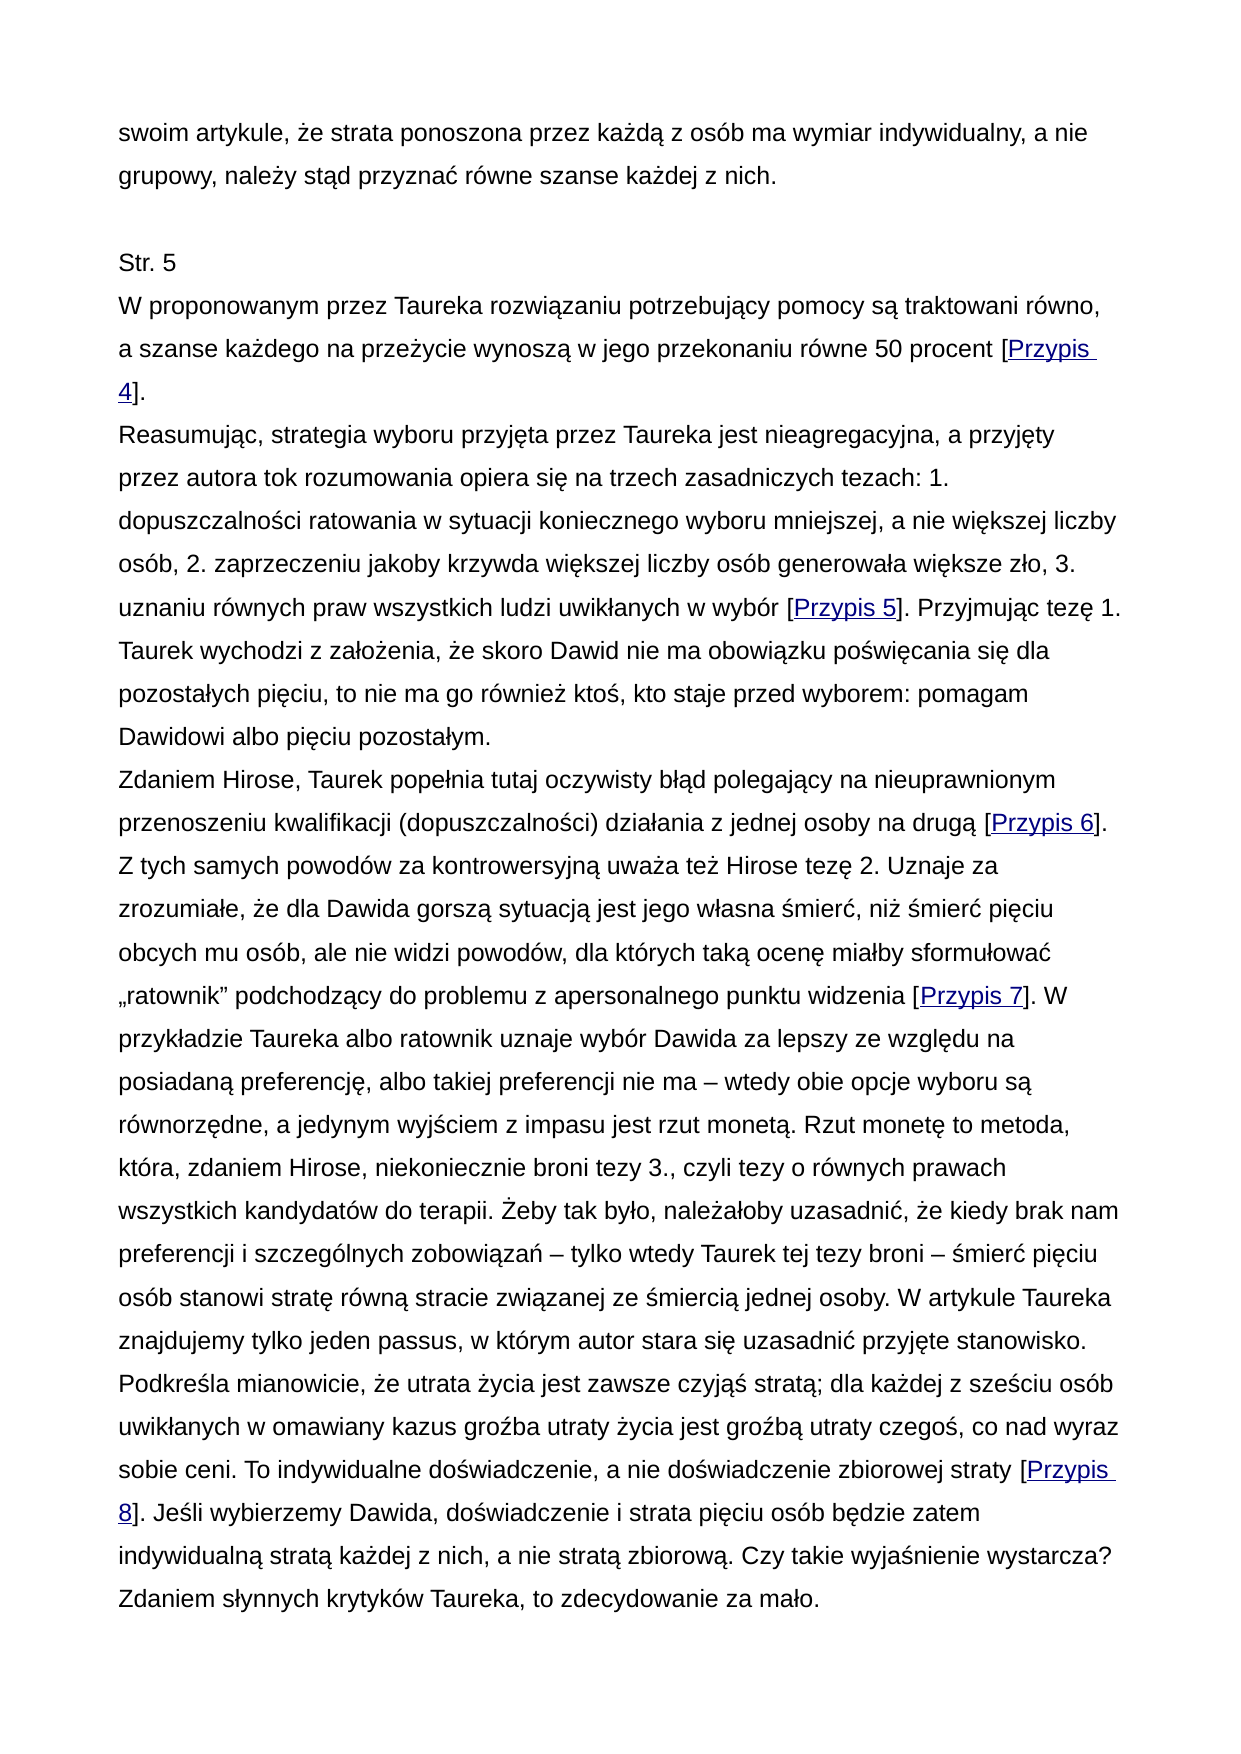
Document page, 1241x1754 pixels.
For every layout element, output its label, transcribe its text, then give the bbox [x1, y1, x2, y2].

text swoim artykule, że strata ponoszona przez każdą z osób ma wymiar indywidualny, a nie grupowy, należy stąd przyznać równe szanse każdej z nich. [118, 118, 1122, 190]
text Zdaniem Hirose, Taurek popełnia tutaj oczywisty błąd polegający na nieuprawnionym przenoszeniu kwalifikacji (dopuszczalności) działania z jednej osoby na drugą [Przypis 6]. Z tych samych powodów za kontrowersyjną uważa też Hirose tezę 2. Uznaje za zrozumiałe, że dla Dawida gorszą sytuacją jest jego własna śmierć, niż śmierć pięciu obcych mu osób, ale nie widzi powodów, dla których taką ocenę miałby sformułować „ratownik” podchodzący do problemu z apersonalnego punktu widzenia [Przypis 7]. W przykładzie Taureka albo ratownik uznaje wybór Dawida za lepszy ze względu na posiadaną preferencję, albo takiej preferencji nie ma – wtedy obie opcje wyboru są równorzędne, a jedynym wyjściem z impasu jest rzut monetą. Rzut monetę to metoda, która, zdaniem Hirose, niekoniecznie broni tezy 3., czyli tezy o równych prawach wszystkich kandydatów do terapii. Żeby tak było, należałoby uzasadnić, że kiedy brak nam preferencji i szczególnych zobowiązań – tylko wtedy Taurek tej tezy broni – śmierć pięciu osób stanowi stratę równą stracie związanej ze śmiercią jednej osoby. W artykule Taureka znajdujemy tylko jeden passus, w którym autor stara się uzasadnić przyjęte stanowisko. Podkreśla mianowicie, że utrata życia jest zawsze czyjąś stratą; dla każdej z sześciu osób uwikłanych w omawiany kazus groźba utraty życia jest groźbą utraty czegoś, co nad wyraz sobie ceni. To indywidualne doświadczenie, a nie doświadczenie zbiorowej straty [Przypis 8]. Jeśli wybierzemy Dawida, doświadczenie i strata pięciu osób będzie zatem indywidualną stratą każdej z nich, a nie stratą zbiorową. Czy takie wyjaśnienie wystarcza? Zdaniem słynnych krytyków Taureka, to zdecydowanie za mało. [118, 765, 1122, 1613]
text Reasumując, strategia wyboru przyjęta przez Taureka jest nieagregacyjna, a przyjęty przez autora tok rozumowania opiera się na trzech zasadniczych tezach: 1. dopuszczalności ratowania w sytuacji koniecznego wyboru mniejszej, a nie większej liczby osób, 2. zaprzeczeniu jakoby krzywda większej liczby osób generowała większe zło, 3. uznaniu równych praw wszystkich ludzi uwikłanych w wybór [Przypis 5]. Przyjmując tezę 1. Taurek wychodzi z założenia, że skoro Dawid nie ma obowiązku poświęcania się dla pozostałych pięciu, to nie ma go również ktoś, kto staje przed wyborem: pomagam Dawidowi albo pięciu pozostałym. [118, 420, 1122, 751]
text W proponowanym przez Taureka rozwiązaniu potrzebujący pomocy są traktowani równo, a szanse każdego na przeżycie wynoszą w jego przekonaniu równe 50 procent [Przypis 4]. [118, 291, 1122, 406]
text Str. 5 [118, 247, 1122, 276]
